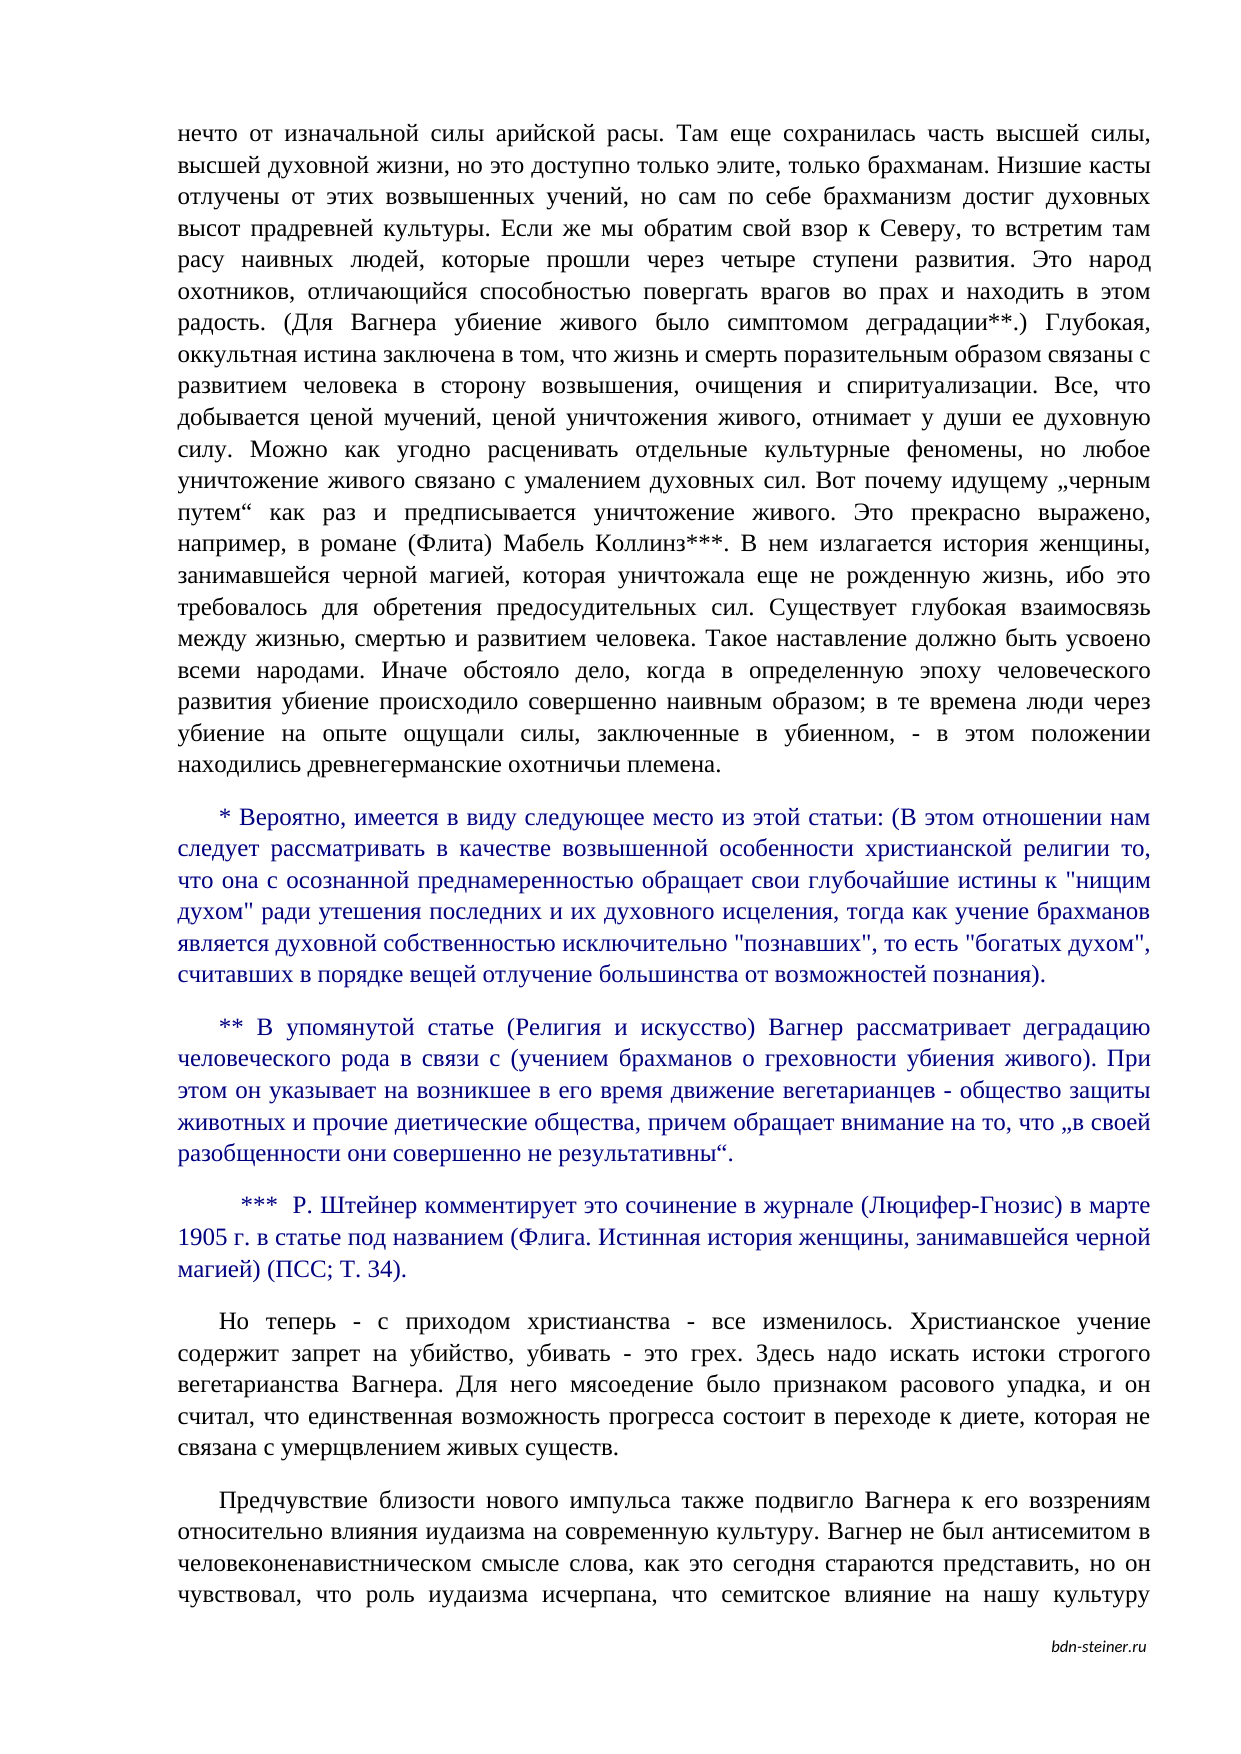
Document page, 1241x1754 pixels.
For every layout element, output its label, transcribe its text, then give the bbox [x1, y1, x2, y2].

text ** В упомянутой статье (Религия и искусство) Вагнер рассматривает деградацию человеческого рода в связи с (учением брахманов о греховности убиения живого). При этом он указывает на возникшее в его время движение вегетарианцев - общество защиты животных и прочие диетические общества, причем обращает внимание на то, что „в своей разобщенности они совершенно не результативны“. [177, 1012, 1152, 1167]
text * Вероятно, имеется в виду следующее место из этой статьи: (В этом отношении нам следует рассматривать в качестве возвышенной особенности христианской религии то, что она с осознанной преднамеренностью обращает свои глубочайшие истины к "нищим духом" ради утешения последних и их духовного исцеления, тогда как учение брахманов является духовной собственностью исключительно "познавших", то есть "богатых духом", считавших в порядке вещей отлучение большинства от возможностей познания). [177, 802, 1152, 988]
text Но теперь - с приходом христианства - все изменилось. Христианское учение содержит запрет на убийство, убивать - это грех. Здесь надо искать истоки строгого вегетарианства Вагнера. Для него мясоедение было признаком расового упадка, и он считал, что единственная возможность прогресса состоит в переходе к диете, которая не связана с умерщвлением живых существ. [177, 1306, 1152, 1461]
text *** Р. Штейнер комментирует это сочинение в журнале (Люцифер-Гнозис) в марте 1905 г. в статье под названием (Флига. Истинная история женщины, занимавшейся черной магией) (ПСС; Т. 34). [177, 1191, 1152, 1282]
text нечто от изначальной силы арийской расы. Там еще сохранилась часть высшей силы, высшей духовной жизни, но это доступно только элите, только брахманам. Низшие касты отлучены от этих возвышенных учений, но сам по себе брахманизм достиг духовных высот прадревней культуры. Если же мы обратим свой взор к Северу, то встретим там расу наивных людей, которые прошли через четыре ступени развития. Это народ охотников, отличающийся способностью повергать врагов во прах и находить в этом радость. (Для Вагнера убиение живого было симптомом деградации**.) Глубокая, оккультная истина заключена в том, что жизнь и смерть поразительным образом связаны с развитием человека в сторону возвышения, очищения и спиритуализации. Все, что добывается ценой мучений, ценой уничтожения живого, отнимает у души ее духовную силу. Можно как угодно расценивать отдельные культурные феномены, но любое уничтожение живого связано с умалением духовных сил. Вот почему идущему „черным путем“ как раз и предписывается уничтожение живого. Это прекрасно выражено, например, в романе (Флита) Мабель Коллинз***. В нем излагается история женщины, занимавшейся черной магией, которая уничтожала еще не рожденную жизнь, ибо это требовалось для обретения предосудительных сил. Существует глубокая взаимосвязь между жизнью, смертью и развитием человека. Такое наставление должно быть усвоено всеми народами. Иначе обстояло дело, когда в определенную эпоху человеческого развития убиение происходило совершенно наивным образом; в те времена люди через убиение на опыте ощущали силы, заключенные в убиенном, - в этом положении находились древнегерманские охотничьи племена. [177, 118, 1152, 778]
text Предчувствие близости нового импульса также подвигло Вагнера к его воззрениям относительно влияния иудаизма на современную культуру. Вагнер не был антисемитом в человеконенавистническом смысле слова, как это сегодня стараются представить, но он чувствовал, что роль иудаизма исчерпана, что семитское влияние на нашу культуру [177, 1485, 1152, 1608]
